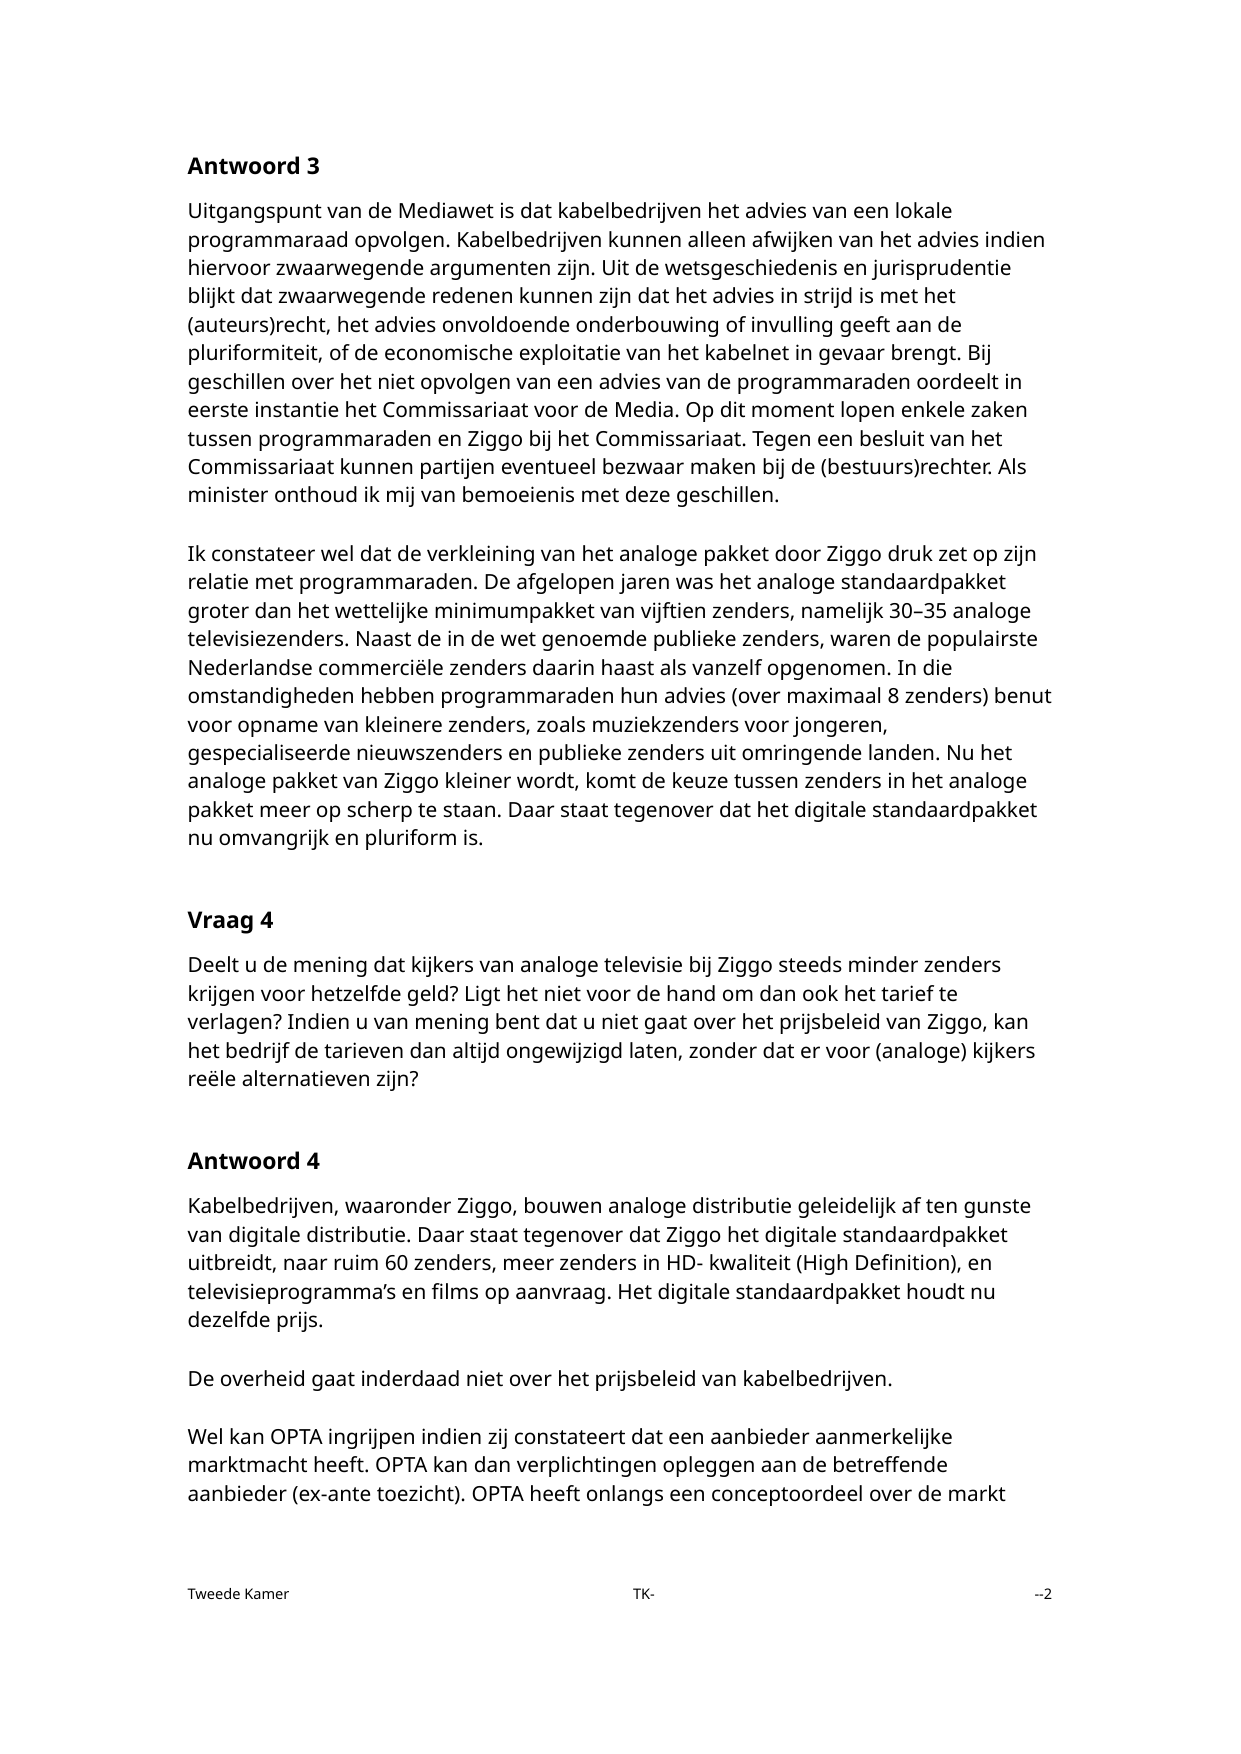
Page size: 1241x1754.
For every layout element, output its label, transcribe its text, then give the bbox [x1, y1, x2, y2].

text Deelt u de mening dat kijkers van analoge televisie bij Ziggo steeds minder zenders krijgen voor hetzelfde geld? Ligt het niet voor de hand om dan ook het tarief te verlagen? Indien u van mening bent dat u niet gaat over het prijsbeleid van Ziggo, kan het bedrijf de tarieven dan altijd ongewijzigd laten, zonder dat er voor (analoge) kijkers reële alternatieven zijn? [187, 951, 1053, 1093]
subtitle Antwoord 3 [187, 150, 1053, 181]
text Ik constateer wel dat de verkleining van het analoge pakket door Ziggo druk zet op zijn relatie met programmaraden. De afgelopen jaren was het analoge standaardpakket groter dan het wettelijke minimumpakket van vijftien zenders, namelijk 30–35 analoge televisiezenders. Naast de in de wet genoemde publieke zenders, waren de populairste Nederlandse commerciële zenders daarin haast als vanzelf opgenomen. In die omstandigheden hebben programmaraden hun advies (over maximaal 8 zenders) benut voor opname van kleinere zenders, zoals muziekzenders voor jongeren, gespecialiseerde nieuwszenders en publieke zenders uit omringende landen. Nu het analoge pakket van Ziggo kleiner wordt, komt de keuze tussen zenders in het analoge pakket meer op scherp te staan. Daar staat tegenover dat het digitale standaardpakket nu omvangrijk en pluriform is. [187, 539, 1053, 852]
text Wel kan OPTA ingrijpen indien zij constateert dat een aanbieder aanmerkelijke marktmacht heeft. OPTA kan dan verplichtingen opleggen aan de betreffende aanbieder (ex-ante toezicht). OPTA heeft onlangs een conceptoordeel over de markt [187, 1422, 1053, 1507]
text De overheid gaat inderdaad niet over het prijsbeleid van kabelbedrijven. [187, 1364, 1053, 1392]
text Uitgangspunt van de Mediawet is dat kabelbedrijven het advies van een lokale programmaraad opvolgen. Kabelbedrijven kunnen alleen afwijken van het advies indien hiervoor zwaarwegende argumenten zijn. Uit de wetsgeschiedenis en jurisprudentie blijkt dat zwaarwegende redenen kunnen zijn dat het advies in strijd is met het (auteurs)recht, het advies onvoldoende onderbouwing of invulling geeft aan de pluriformiteit, of de economische exploitatie van het kabelnet in gevaar brengt. Bij geschillen over het niet opvolgen van een advies van de programmaraden oordeelt in eerste instantie het Commissariaat voor de Media. Op dit moment lopen enkele zaken tussen programmaraden en Ziggo bij het Commissariaat. Tegen een besluit van het Commissariaat kunnen partijen eventueel bezwaar maken bij de (bestuurs)rechter. Als minister onthoud ik mij van bemoeienis met deze geschillen. [187, 196, 1053, 509]
subtitle Vraag 4 [187, 904, 1053, 936]
text Kabelbedrijven, waaronder Ziggo, bouwen analoge distributie geleidelijk af ten gunste van digitale distributie. Daar staat tegenover dat Ziggo het digitale standaardpakket uitbreidt, naar ruim 60 zenders, meer zenders in HD- kwaliteit (High Definition), en televisieprogramma’s en films op aanvraag. Het digitale standaardpakket houdt nu dezelfde prijs. [187, 1192, 1053, 1334]
subtitle Antwoord 4 [187, 1145, 1053, 1177]
